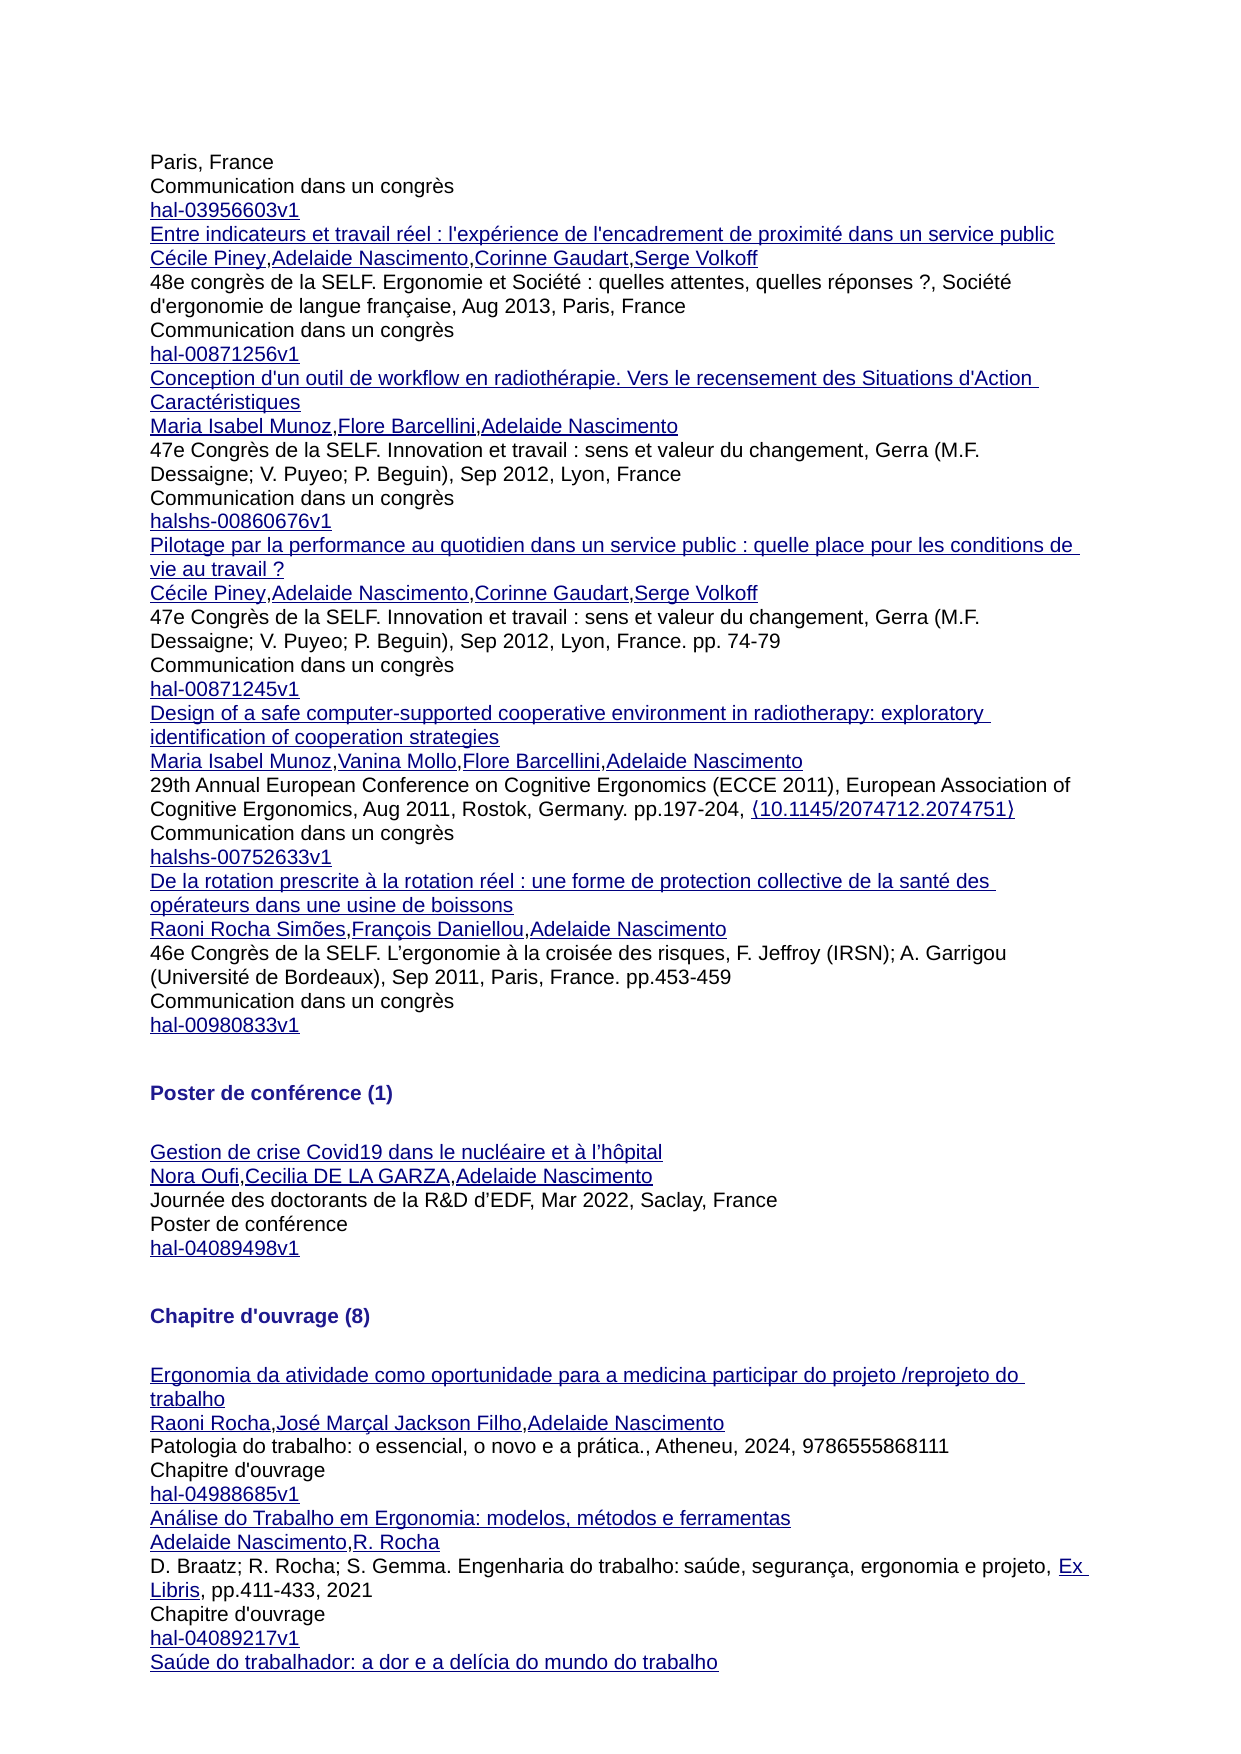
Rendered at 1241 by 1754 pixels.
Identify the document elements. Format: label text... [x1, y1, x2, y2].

table_cell Construction de la performance dans un métier dangereux. Le cas de l'arboriste élagueur Anne-Cécile Lafeuillade,Adelaide Nascimento 50e congrès de la SELF. Articulation performance et santé dans l’évolution des systèmes de production, Sandrine Caroly (PACTE; Université de Grenoble) & Alexandre Morais (PSA), Sep 2015, Paris, France Communication dans un congrès hal-03956603v1 [150, 150, 1090, 222]
table_cell Pilotage par la performance au quotidien dans un service public : quelle place pour les conditions de vie au travail ? Cécile Piney,Adelaide Nascimento,Corinne Gaudart,Serge Volkoff 47e Congrès de la SELF. Innovation et travail : sens et valeur du changement, Gerra (M.F. Dessaigne; V. Puyeo; P. Beguin), Sep 2012, Lyon, France. pp. 74-79 Communication dans un congrès hal-00871245v1 [150, 533, 1090, 701]
table_cell De la rotation prescrite à la rotation réel : une forme de protection collective de la santé des opérateurs dans une usine de boissons Raoni Rocha Simões,François Daniellou,Adelaide Nascimento 46e Congrès de la SELF. L’ergonomie à la croisée des risques, F. Jeffroy (IRSN); A. Garrigou (Université de Bordeaux), Sep 2011, Paris, France. pp.453-459 Communication dans un congrès hal-00980833v1 [150, 869, 1090, 1036]
subtitle Chapitre d'ouvrage (8) [150, 1304, 1090, 1328]
table_header Gestion de crise Covid19 dans le nucléaire et à l’hôpital Nora Oufi,Cecilia DE LA GARZA,Adelaide Nascimento Journée des doctorants de la R&D d’EDF, Mar 2022, Saclay, France Poster de conférence hal-04089498v1 [150, 1140, 1090, 1259]
table_cell Saúde do trabalhador: a dor e a delícia do mundo do trabalho [150, 1650, 1090, 1674]
table_cell Design of a safe computer-supported cooperative environment in radiotherapy: exploratory identification of cooperation strategies Maria Isabel Munoz,Vanina Mollo,Flore Barcellini,Adelaide Nascimento 29th Annual European Conference on Cognitive Ergonomics (ECCE 2011), European Association of Cognitive Ergonomics, Aug 2011, Rostok, Germany. pp.197-204, ⟨10.1145/2074712.2074751⟩ Communication dans un congrès halshs-00752633v1 [150, 701, 1090, 869]
table_cell Conception d'un outil de workflow en radiothérapie. Vers le recensement des Situations d'Action Caractéristiques Maria Isabel Munoz,Flore Barcellini,Adelaide Nascimento 47e Congrès de la SELF. Innovation et travail : sens et valeur du changement, Gerra (M.F. Dessaigne; V. Puyeo; P. Beguin), Sep 2012, Lyon, France Communication dans un congrès halshs-00860676v1 [150, 366, 1090, 533]
subtitle Poster de conférence (1) [150, 1081, 1090, 1105]
table_cell Análise do Trabalho em Ergonomia: modelos, métodos e ferramentas Adelaide Nascimento,R. Rocha D. Braatz; R. Rocha; S. Gemma. Engenharia do trabalho: saúde, segurança, ergonomia e projeto, Ex Libris, pp.411-433, 2021 Chapitre d'ouvrage hal-04089217v1 [150, 1506, 1090, 1650]
table_cell Entre indicateurs et travail réel : l'expérience de l'encadrement de proximité dans un service public Cécile Piney,Adelaide Nascimento,Corinne Gaudart,Serge Volkoff 48e congrès de la SELF. Ergonomie et Société : quelles attentes, quelles réponses ?, Société d'ergonomie de langue française, Aug 2013, Paris, France Communication dans un congrès hal-00871256v1 [150, 222, 1090, 366]
table_header Ergonomia da atividade como oportunidade para a medicina participar do projeto /reprojeto do trabalho Raoni Rocha,José Marçal Jackson Filho,Adelaide Nascimento Patologia do trabalho: o essencial, o novo e a prática., Atheneu, 2024, 9786555868111 Chapitre d'ouvrage hal-04988685v1 [150, 1363, 1090, 1506]
